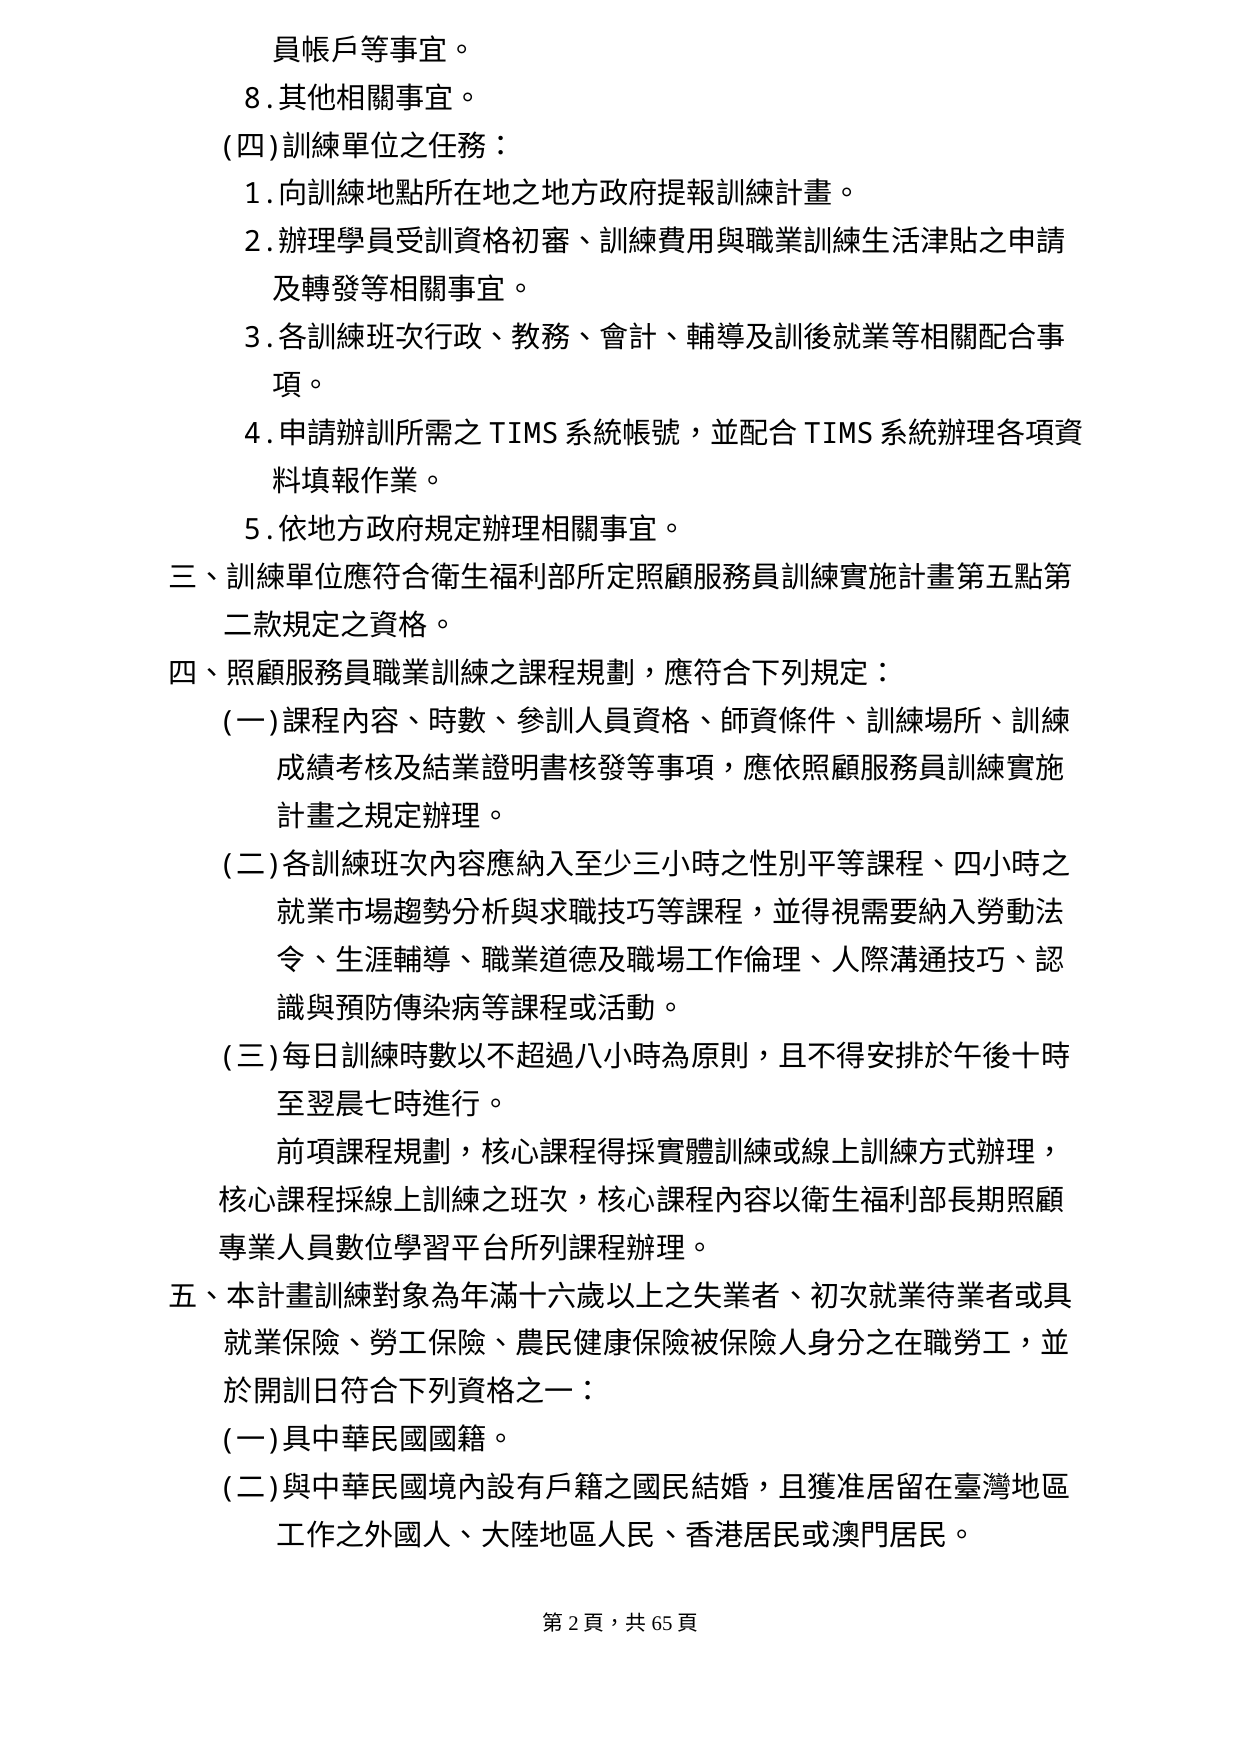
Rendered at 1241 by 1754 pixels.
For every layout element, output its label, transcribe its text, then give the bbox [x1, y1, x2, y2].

table_cell 四、照顧服務員職業訓練之課程規劃，應符合下列規定： (一)課程內容、時數、參訓人員資格、師資條件、訓練場所、訓練成績考核及結業證明書核發等事項，應依照顧服務員訓練實施計畫之規定辦理。 (二)各訓練班次內容應納入至少三小時之性別平等課程、四小時之就業市場趨勢分析與求職技巧等課程，並得視需要納入勞動法令、生涯輔導、職業道德及職場工作倫理、人際溝通技巧、認識與預防傳染病等課程或活動。 (三)每日訓練時數以不超過八小時為原則，且不得安排於午後十時至翌晨七時進行。 前項課程規劃，核心課程得採實體訓練或線上訓練方式辦理，核心課程採線上訓練之班次，核心課程內容以衛生福利部長期照顧專業人員數位學習平台所列課程辦理。 [165, 645, 1096, 1268]
table_cell 五、本計畫訓練對象為年滿十六歲以上之失業者、初次就業待業者或具就業保險、勞工保險、農民健康保險被保險人身分之在職勞工，並於開訓日符合下列資格之一： (一)具中華民國國籍。 (二)與中華民國境內設有戶籍之國民結婚，且獲准居留在臺灣地區工作之外國人、大陸地區人民、香港居民或澳門居民。 [165, 1268, 1096, 1555]
table_cell 三、訓練單位應符合衛生福利部所定照顧服務員訓練實施計畫第五點第二款規定之資格。 [165, 549, 1096, 645]
table_cell 員帳戶等事宜。 8.其他相關事宜。 (四)訓練單位之任務： 1.向訓練地點所在地之地方政府提報訓練計畫。 2.辦理學員受訓資格初審、訓練費用與職業訓練生活津貼之申請及轉發等相關事宜。 3.各訓練班次行政、教務、會計、輔導及訓後就業等相關配合事項。 4.申請辦訓所需之TIMS系統帳號，並配合TIMS系統辦理各項資料填報作業。 5.依地方政府規定辦理相關事宜。 [165, 22, 1096, 549]
